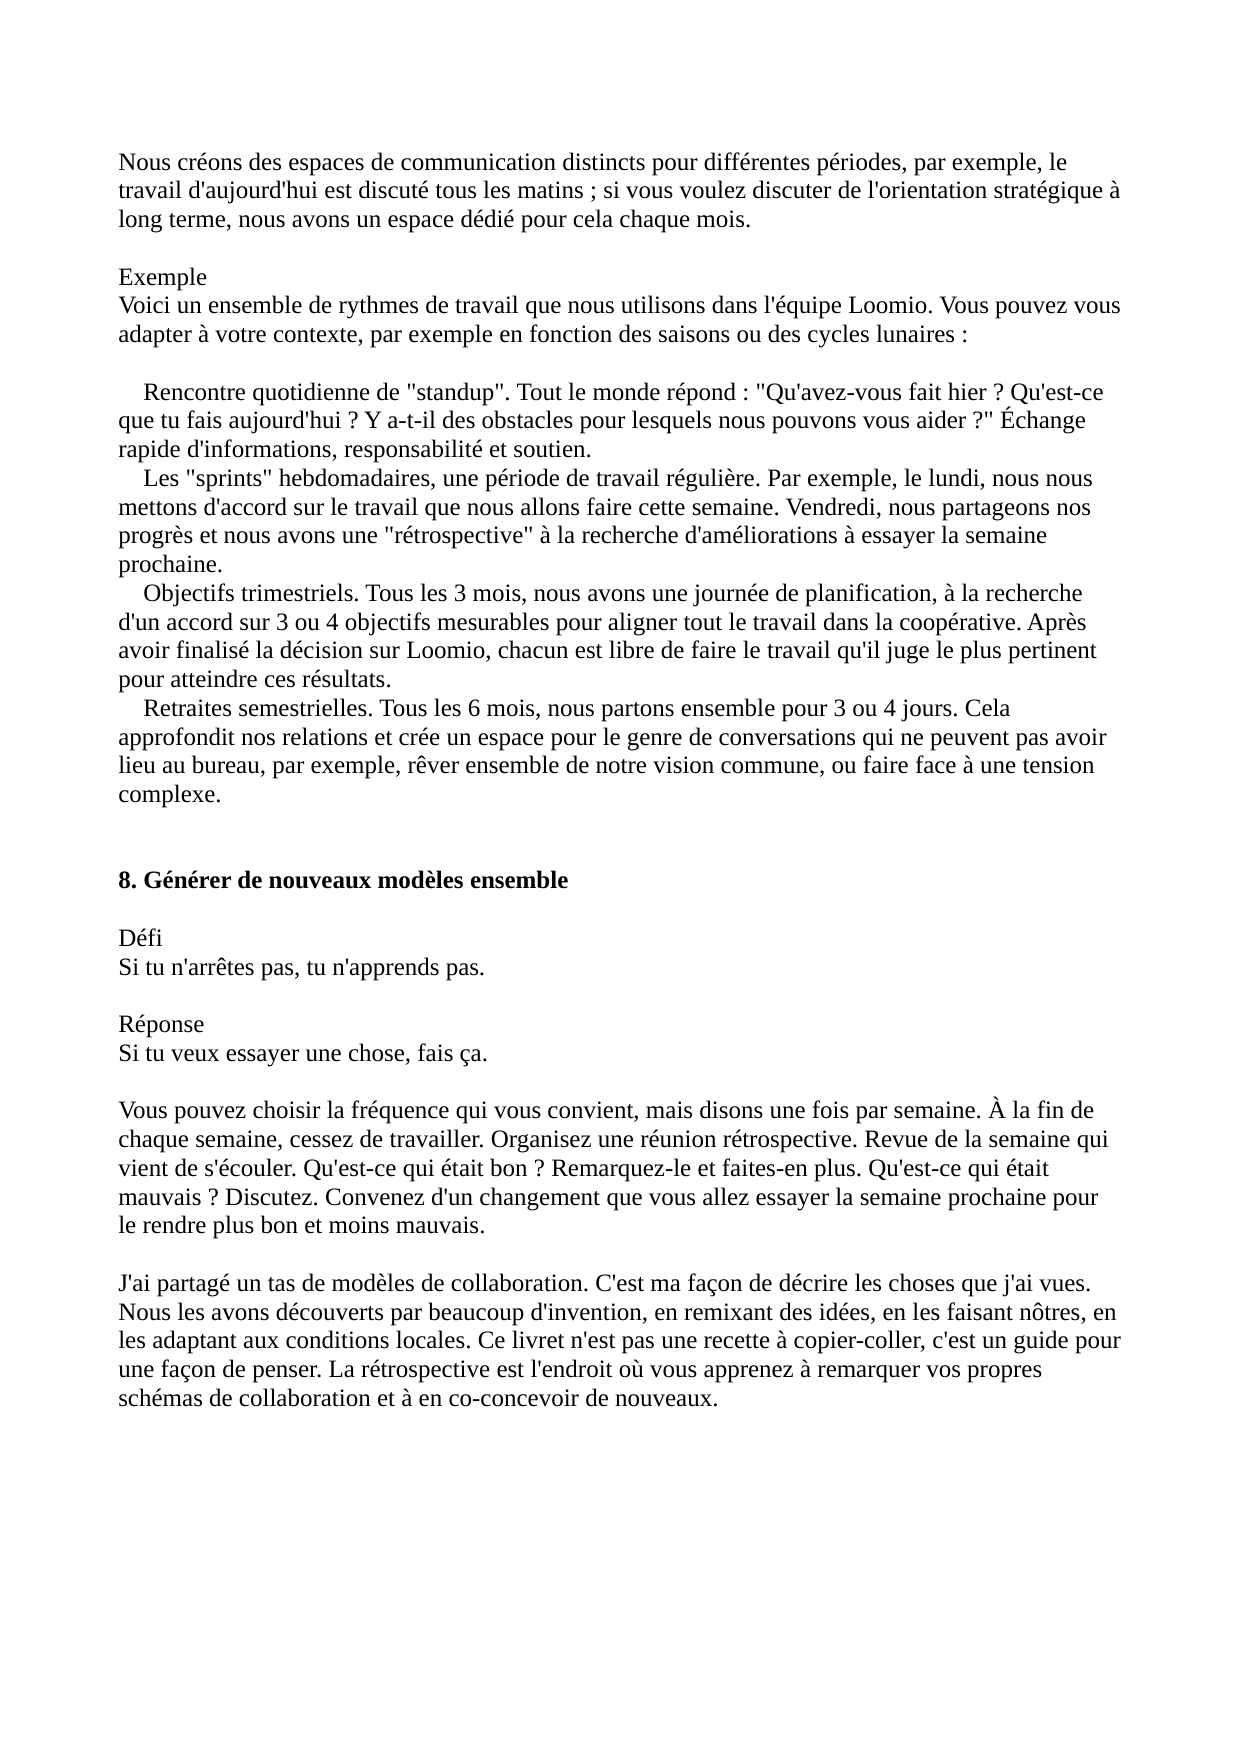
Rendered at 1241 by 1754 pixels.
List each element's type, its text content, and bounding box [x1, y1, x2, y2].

text Les "sprints" hebdomadaires, une période de travail régulière. Par exemple, le lundi, nous nous mettons d'accord sur le travail que nous allons faire cette semaine. Vendredi, nous partageons nos progrès et nous avons une "rétrospective" à la recherche d'améliorations à essayer la semaine prochaine. [118, 463, 1122, 578]
text Réponse [118, 1009, 1122, 1038]
text Si tu n'arrêtes pas, tu n'apprends pas. [118, 952, 1122, 981]
text Voici un ensemble de rythmes de travail que nous utilisons dans l'équipe Loomio. Vous pouvez vous adapter à votre contexte, par exemple en fonction des saisons ou des cycles lunaires : [118, 291, 1122, 348]
text Défi [118, 923, 1122, 952]
text Rencontre quotidienne de "standup". Tout le monde répond : "Qu'avez-vous fait hier ? Qu'est-ce que tu fais aujourd'hui ? Y a-t-il des obstacles pour lesquels nous pouvons vous aider ?" Échange rapide d'informations, responsabilité et soutien. [118, 377, 1122, 463]
text J'ai partagé un tas de modèles de collaboration. C'est ma façon de décrire les choses que j'ai vues. Nous les avons découverts par beaucoup d'invention, en remixant des idées, en les faisant nôtres, en les adaptant aux conditions locales. Ce livret n'est pas une recette à copier-coller, c'est un guide pour une façon de penser. La rétrospective est l'endroit où vous apprenez à remarquer vos propres schémas de collaboration et à en co-concevoir de nouveaux. [118, 1268, 1122, 1412]
text Vous pouvez choisir la fréquence qui vous convient, mais disons une fois par semaine. À la fin de chaque semaine, cessez de travailler. Organisez une réunion rétrospective. Revue de la semaine qui vient de s'écouler. Qu'est-ce qui était bon ? Remarquez-le et faites-en plus. Qu'est-ce qui était mauvais ? Discutez. Convenez d'un changement que vous allez essayer la semaine prochaine pour le rendre plus bon et moins mauvais. [118, 1096, 1122, 1239]
text Retraites semestrielles. Tous les 6 mois, nous partons ensemble pour 3 ou 4 jours. Cela approfondit nos relations et crée un espace pour le genre de conversations qui ne peuvent pas avoir lieu au bureau, par exemple, rêver ensemble de notre vision commune, ou faire face à une tension complexe. [118, 693, 1122, 808]
text Objectifs trimestriels. Tous les 3 mois, nous avons une journée de planification, à la recherche d'un accord sur 3 ou 4 objectifs mesurables pour aligner tout le travail dans la coopérative. Après avoir finalisé la décision sur Loomio, chacun est libre de faire le travail qu'il juge le plus pertinent pour atteindre ces résultats. [118, 578, 1122, 693]
text Nous créons des espaces de communication distincts pour différentes périodes, par exemple, le travail d'aujourd'hui est discuté tous les matins ; si vous voulez discuter de l'orientation stratégique à long terme, nous avons un espace dédié pour cela chaque mois. [118, 147, 1122, 233]
text 8. Générer de nouveaux modèles ensemble [118, 866, 1122, 894]
text Exemple [118, 262, 1122, 291]
text Si tu veux essayer une chose, fais ça. [118, 1038, 1122, 1067]
